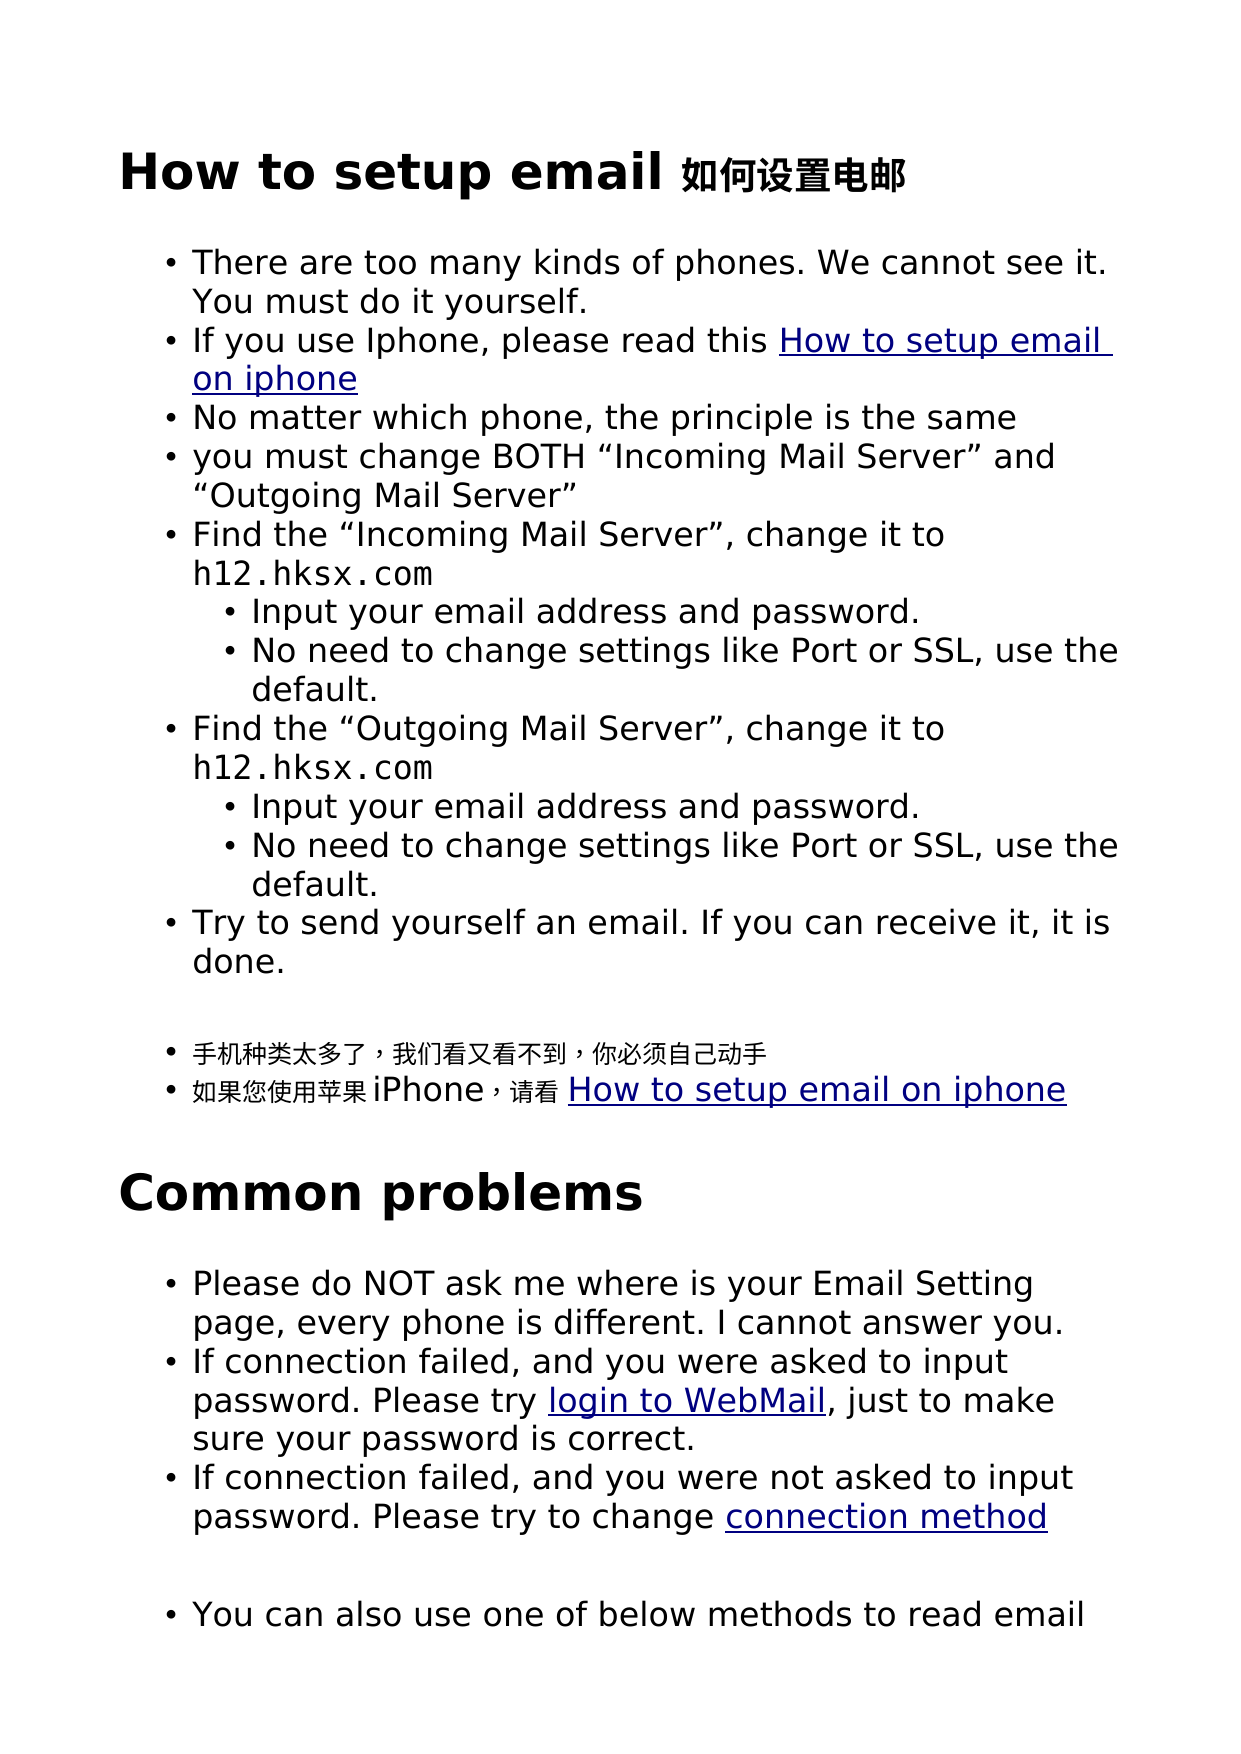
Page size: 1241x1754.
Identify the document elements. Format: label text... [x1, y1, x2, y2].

list Find the “Incoming Mail Server”, change it to h12.hksx.com [177, 515, 1122, 593]
list No need to change settings like Port or SSL, use the default. [236, 632, 1122, 709]
list 手机种类太多了，我们看又看不到，你必须自己动手 [177, 1041, 1122, 1071]
list 如果您使用苹果iPhone，请看 How to setup email on iphone [177, 1071, 1122, 1110]
list Input your email address and password. [236, 787, 1122, 826]
list There are too many kinds of phones. We cannot see it. You must do it yourself. [177, 243, 1122, 321]
list If you use Iphone, please read this How to setup email on iphone [177, 321, 1122, 399]
list you must change BOTH “Incoming Mail Server” and “Outgoing Mail Server” [177, 438, 1122, 515]
list Please do NOT ask me where is your Email Setting page, every phone is different. I cannot answer you. [177, 1264, 1122, 1342]
list Input your email address and password. [236, 593, 1122, 632]
list You can also use one of below methods to read email [177, 1595, 1122, 1634]
list No matter which phone, the principle is the same [177, 399, 1122, 438]
list No need to change settings like Port or SSL, use the default. [236, 826, 1122, 904]
subtitle Common problems [118, 1164, 1122, 1222]
list Find the “Outgoing Mail Server”, change it to h12.hksx.com [177, 709, 1122, 787]
list If connection failed, and you were asked to input password. Please try login to WebMail, just to make sure your password is correct. [177, 1342, 1122, 1459]
subtitle How to setup email 如何设置电邮 [118, 143, 1122, 201]
list If connection failed, and you were not asked to input password. Please try to change connection method [177, 1459, 1122, 1536]
list Try to send yourself an email. If you can receive it, it is done. [177, 904, 1122, 982]
